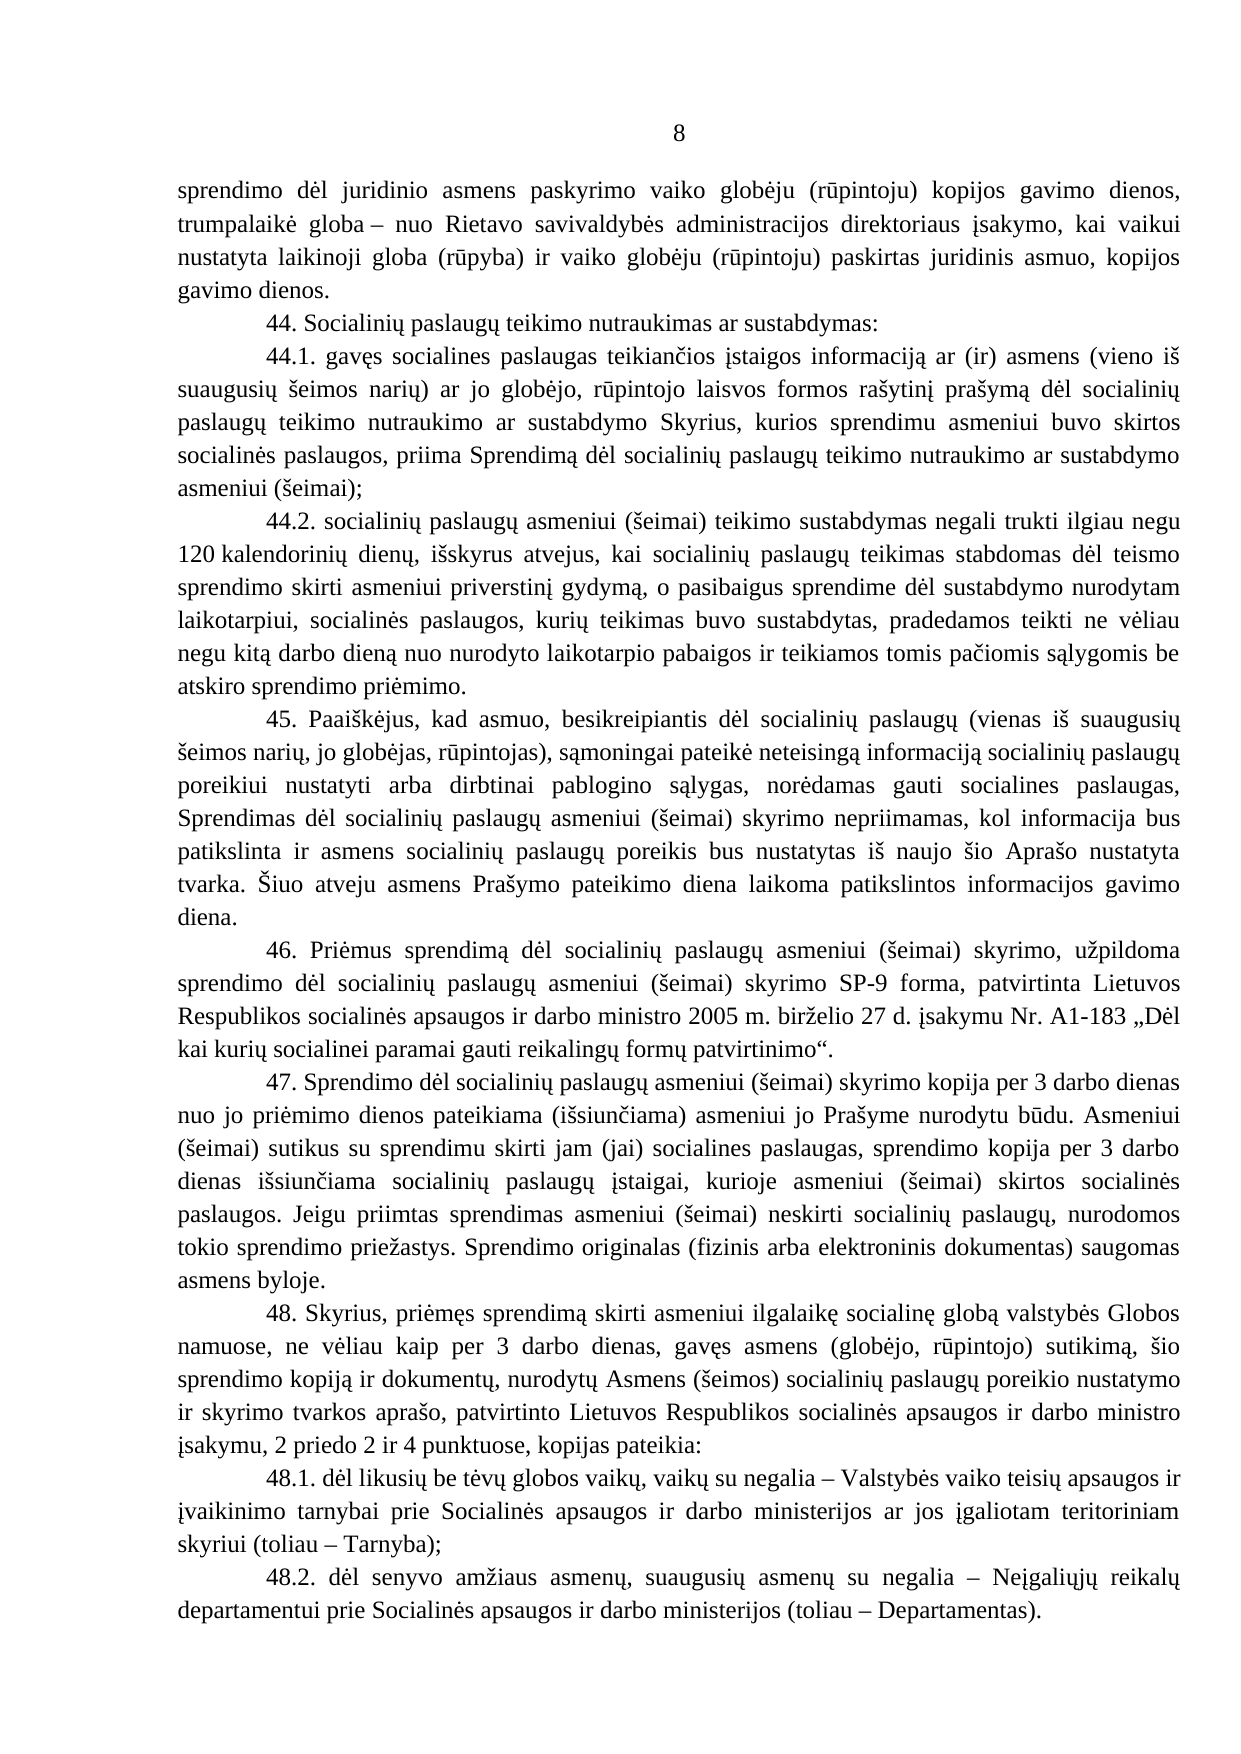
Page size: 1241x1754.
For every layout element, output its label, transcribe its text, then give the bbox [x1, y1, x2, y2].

text 44.2. socialinių paslaugų asmeniui (šeimai) teikimo sustabdymas negali trukti ilgiau negu 120 kalendorinių dienų, išskyrus atvejus, kai socialinių paslaugų teikimas stabdomas dėl teismo sprendimo skirti asmeniui priverstinį gydymą, o pasibaigus sprendime dėl sustabdymo nurodytam laikotarpiui, socialinės paslaugos, kurių teikimas buvo sustabdytas, pradedamos teikti ne vėliau negu kitą darbo dieną nuo nurodyto laikotarpio pabaigos ir teikiamos tomis pačiomis sąlygomis be atskiro sprendimo priėmimo. [177, 506, 1181, 700]
text 44.1. gavęs socialines paslaugas teikiančios įstaigos informaciją ar (ir) asmens (vieno iš suaugusių šeimos narių) ar jo globėjo, rūpintojo laisvos formos rašytinį prašymą dėl socialinių paslaugų teikimo nutraukimo ar sustabdymo Skyrius, kurios sprendimu asmeniui buvo skirtos socialinės paslaugos, priima Sprendimą dėl socialinių paslaugų teikimo nutraukimo ar sustabdymo asmeniui (šeimai); [177, 341, 1181, 502]
text 48. Skyrius, priėmęs sprendimą skirti asmeniui ilgalaikę socialinę globą valstybės Globos namuose, ne vėliau kaip per 3 darbo dienas, gavęs asmens (globėjo, rūpintojo) sutikimą, šio sprendimo kopiją ir dokumentų, nurodytų Asmens (šeimos) socialinių paslaugų poreikio nustatymo ir skyrimo tvarkos aprašo, patvirtinto Lietuvos Respublikos socialinės apsaugos ir darbo ministro įsakymu, 2 priedo 2 ir 4 punktuose, kopijas pateikia: [177, 1298, 1181, 1459]
text 46. Priėmus sprendimą dėl socialinių paslaugų asmeniui (šeimai) skyrimo, užpildoma sprendimo dėl socialinių paslaugų asmeniui (šeimai) skyrimo SP-9 forma, patvirtinta Lietuvos Respublikos socialinės apsaugos ir darbo ministro 2005 m. birželio 27 d. įsakymu Nr. A1-183 „Dėl kai kurių socialinei paramai gauti reikalingų formų patvirtinimo“. [177, 935, 1181, 1063]
text 47. Sprendimo dėl socialinių paslaugų asmeniui (šeimai) skyrimo kopija per 3 darbo dienas nuo jo priėmimo dienos pateikiama (išsiunčiama) asmeniui jo Prašyme nurodytu būdu. Asmeniui (šeimai) sutikus su sprendimu skirti jam (jai) socialines paslaugas, sprendimo kopija per 3 darbo dienas išsiunčiama socialinių paslaugų įstaigai, kurioje asmeniui (šeimai) skirtos socialinės paslaugos. Jeigu priimtas sprendimas asmeniui (šeimai) neskirti socialinių paslaugų, nurodomos tokio sprendimo priežastys. Sprendimo originalas (fizinis arba elektroninis dokumentas) saugomas asmens byloje. [177, 1067, 1181, 1294]
text 45. Paaiškėjus, kad asmuo, besikreipiantis dėl socialinių paslaugų (vienas iš suaugusių šeimos narių, jo globėjas, rūpintojas), sąmoningai pateikė neteisingą informaciją socialinių paslaugų poreikiui nustatyti arba dirbtinai pablogino sąlygas, norėdamas gauti socialines paslaugas, Sprendimas dėl socialinių paslaugų asmeniui (šeimai) skyrimo nepriimamas, kol informacija bus patikslinta ir asmens socialinių paslaugų poreikis bus nustatytas iš naujo šio Aprašo nustatyta tvarka. Šiuo atveju asmens Prašymo pateikimo diena laikoma patikslintos informacijos gavimo diena. [177, 704, 1181, 931]
text sprendimo dėl juridinio asmens paskyrimo vaiko globėju (rūpintoju) kopijos gavimo dienos, trumpalaikė globa – nuo Rietavo savivaldybės administracijos direktoriaus įsakymo, kai vaikui nustatyta laikinoji globa (rūpyba) ir vaiko globėju (rūpintoju) paskirtas juridinis asmuo, kopijos gavimo dienos. [177, 176, 1181, 303]
text 48.1. dėl likusių be tėvų globos vaikų, vaikų su negalia – Valstybės vaiko teisių apsaugos ir įvaikinimo tarnybai prie Socialinės apsaugos ir darbo ministerijos ar jos įgaliotam teritoriniam skyriui (toliau – Tarnyba); [177, 1463, 1181, 1558]
text 48.2. dėl senyvo amžiaus asmenų, suaugusių asmenų su negalia – Neįgaliųjų reikalų departamentui prie Socialinės apsaugos ir darbo ministerijos (toliau – Departamentas). [177, 1562, 1181, 1624]
text 44. Socialinių paslaugų teikimo nutraukimas ar sustabdymas: [177, 308, 1181, 336]
